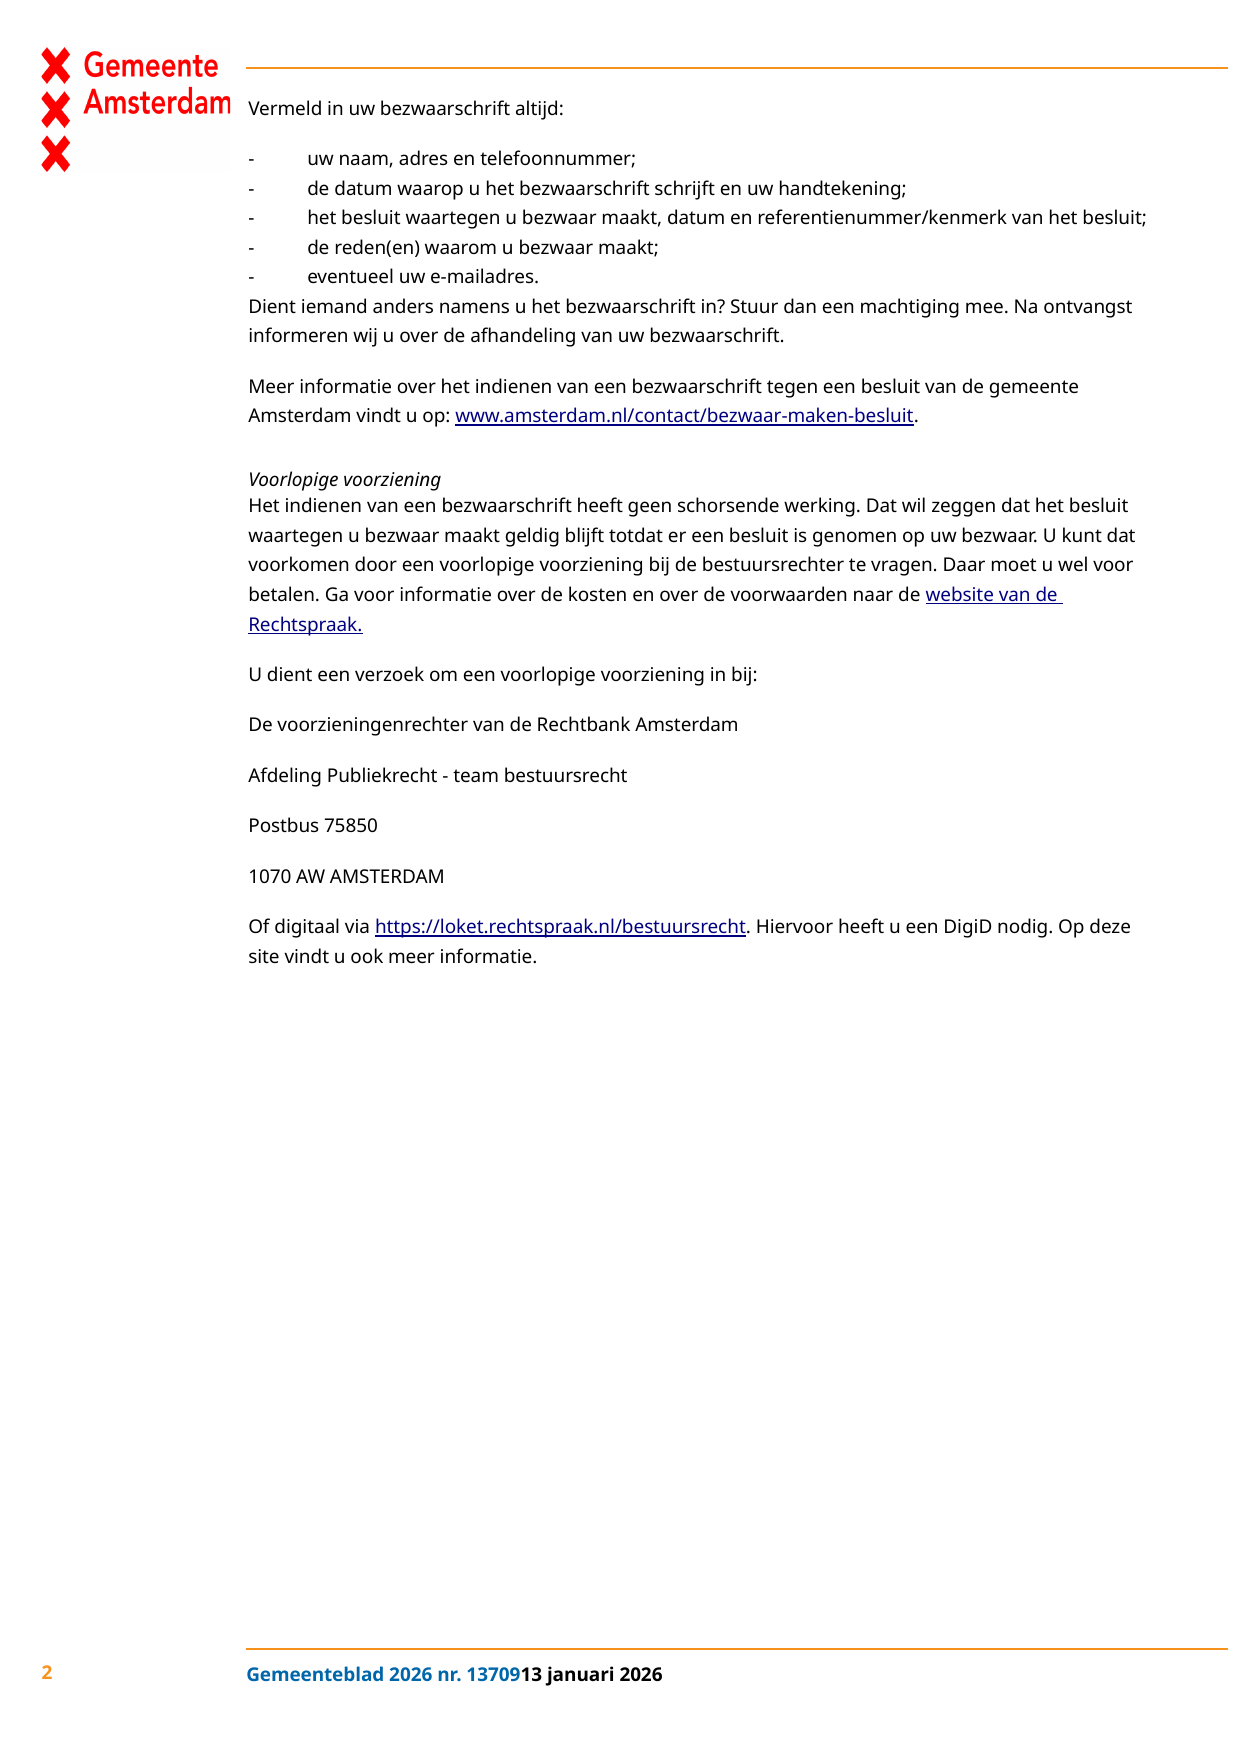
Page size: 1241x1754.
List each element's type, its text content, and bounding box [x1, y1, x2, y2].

list eventueel uw e-mailadres. [248, 263, 1152, 289]
list uw naam, adres en telefoonnummer; [248, 145, 1152, 171]
text Meer informatie over het indienen van een bezwaarschrift tegen een besluit van de gemeente Amsterdam vindt u op: www.amsterdam.nl/contact/bezwaar-maken-besluit. [248, 373, 1152, 428]
text Postbus 75850 [248, 812, 1152, 838]
list het besluit waartegen u bezwaar maakt, datum en referentienummer/kenmerk van het besluit; [248, 204, 1152, 230]
text Of digitaal via https://loket.rechtspraak.nl/bestuursrecht. Hiervoor heeft u een DigiD nodig. Op deze site vindt u ook meer informatie. [248, 913, 1152, 968]
picture [41, 47, 231, 172]
text De voorzieningenrechter van de Rechtbank Amsterdam [248, 712, 1152, 737]
text Voorlopige voorziening [248, 467, 1152, 492]
text U dient een verzoek om een voorlopige voorziening in bij: [248, 661, 1152, 687]
text Dient iemand anders namens u het bezwaarschrift in? Stuur dan een machtiging mee. Na ontvangst informeren wij u over de afhandeling van uw bezwaarschrift. [248, 293, 1152, 348]
list de datum waarop u het bezwaarschrift schrijft en uw handtekening; [248, 175, 1152, 201]
text Vermeld in uw bezwaarschrift altijd: [248, 95, 1152, 121]
text Het indienen van een bezwaarschrift heeft geen schorsende werking. Dat wil zeggen dat het besluit waartegen u bezwaar maakt geldig blijft totdat er een besluit is genomen op uw bezwaar. U kunt dat voorkomen door een voorlopige voorziening bij de bestuursrechter te vragen. Daar moet u wel voor betalen. Ga voor informatie over de kosten en over de voorwaarden naar de website van de Rechtspraak. [248, 492, 1152, 636]
list de reden(en) waarom u bezwaar maakt; [248, 234, 1152, 260]
text 1070 AW AMSTERDAM [248, 863, 1152, 888]
text Afdeling Publiekrecht - team bestuursrecht [248, 762, 1152, 788]
